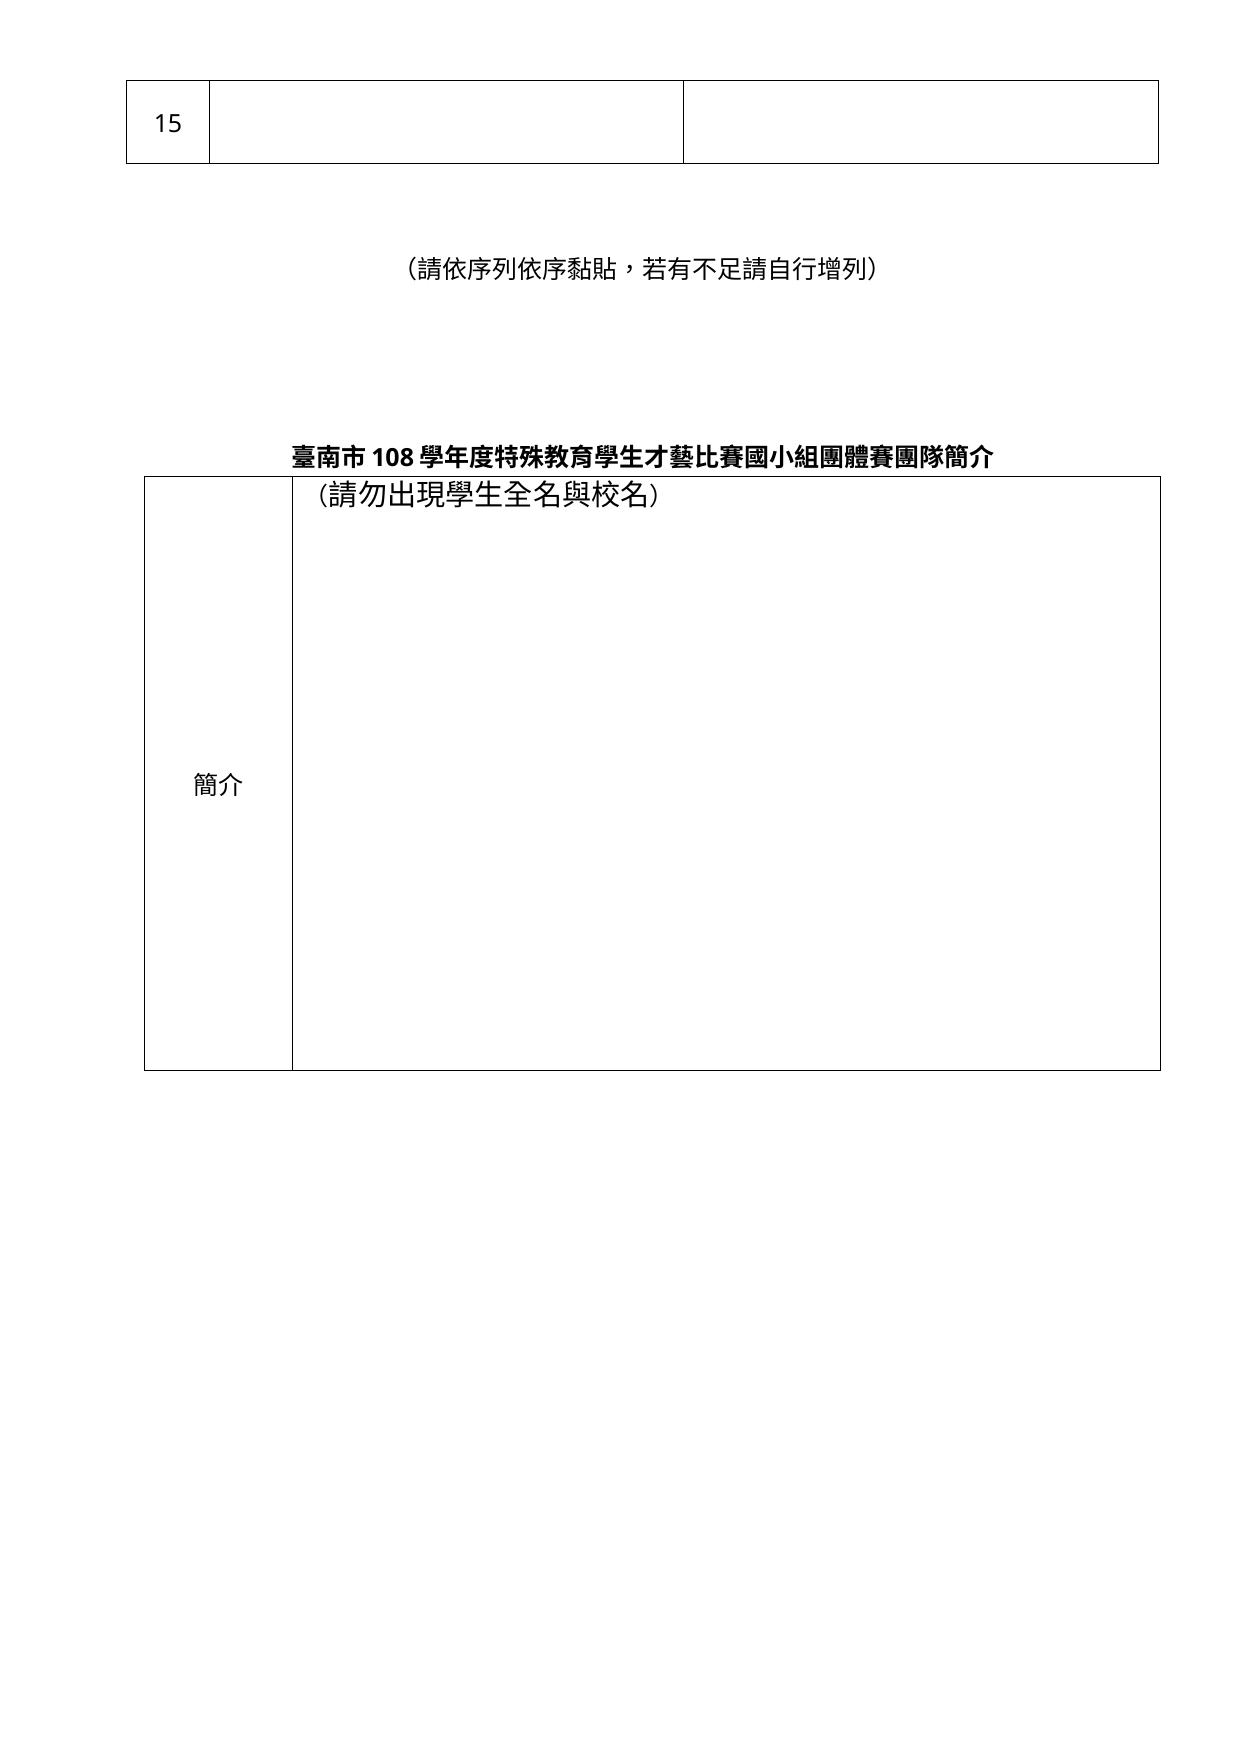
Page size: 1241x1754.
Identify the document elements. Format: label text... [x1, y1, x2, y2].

table_header （請勿出現學生全名與校名） [293, 477, 1160, 1070]
table_cell [684, 81, 1158, 162]
text 臺南市108學年度特殊教育學生才藝比賽國小組團體賽團隊簡介 [133, 413, 1152, 476]
text （請依序列依序黏貼，若有不足請自行增列） [133, 226, 1152, 288]
table_header 簡介 [145, 477, 292, 1070]
table_cell 15 [127, 81, 209, 162]
table_cell [210, 81, 683, 162]
